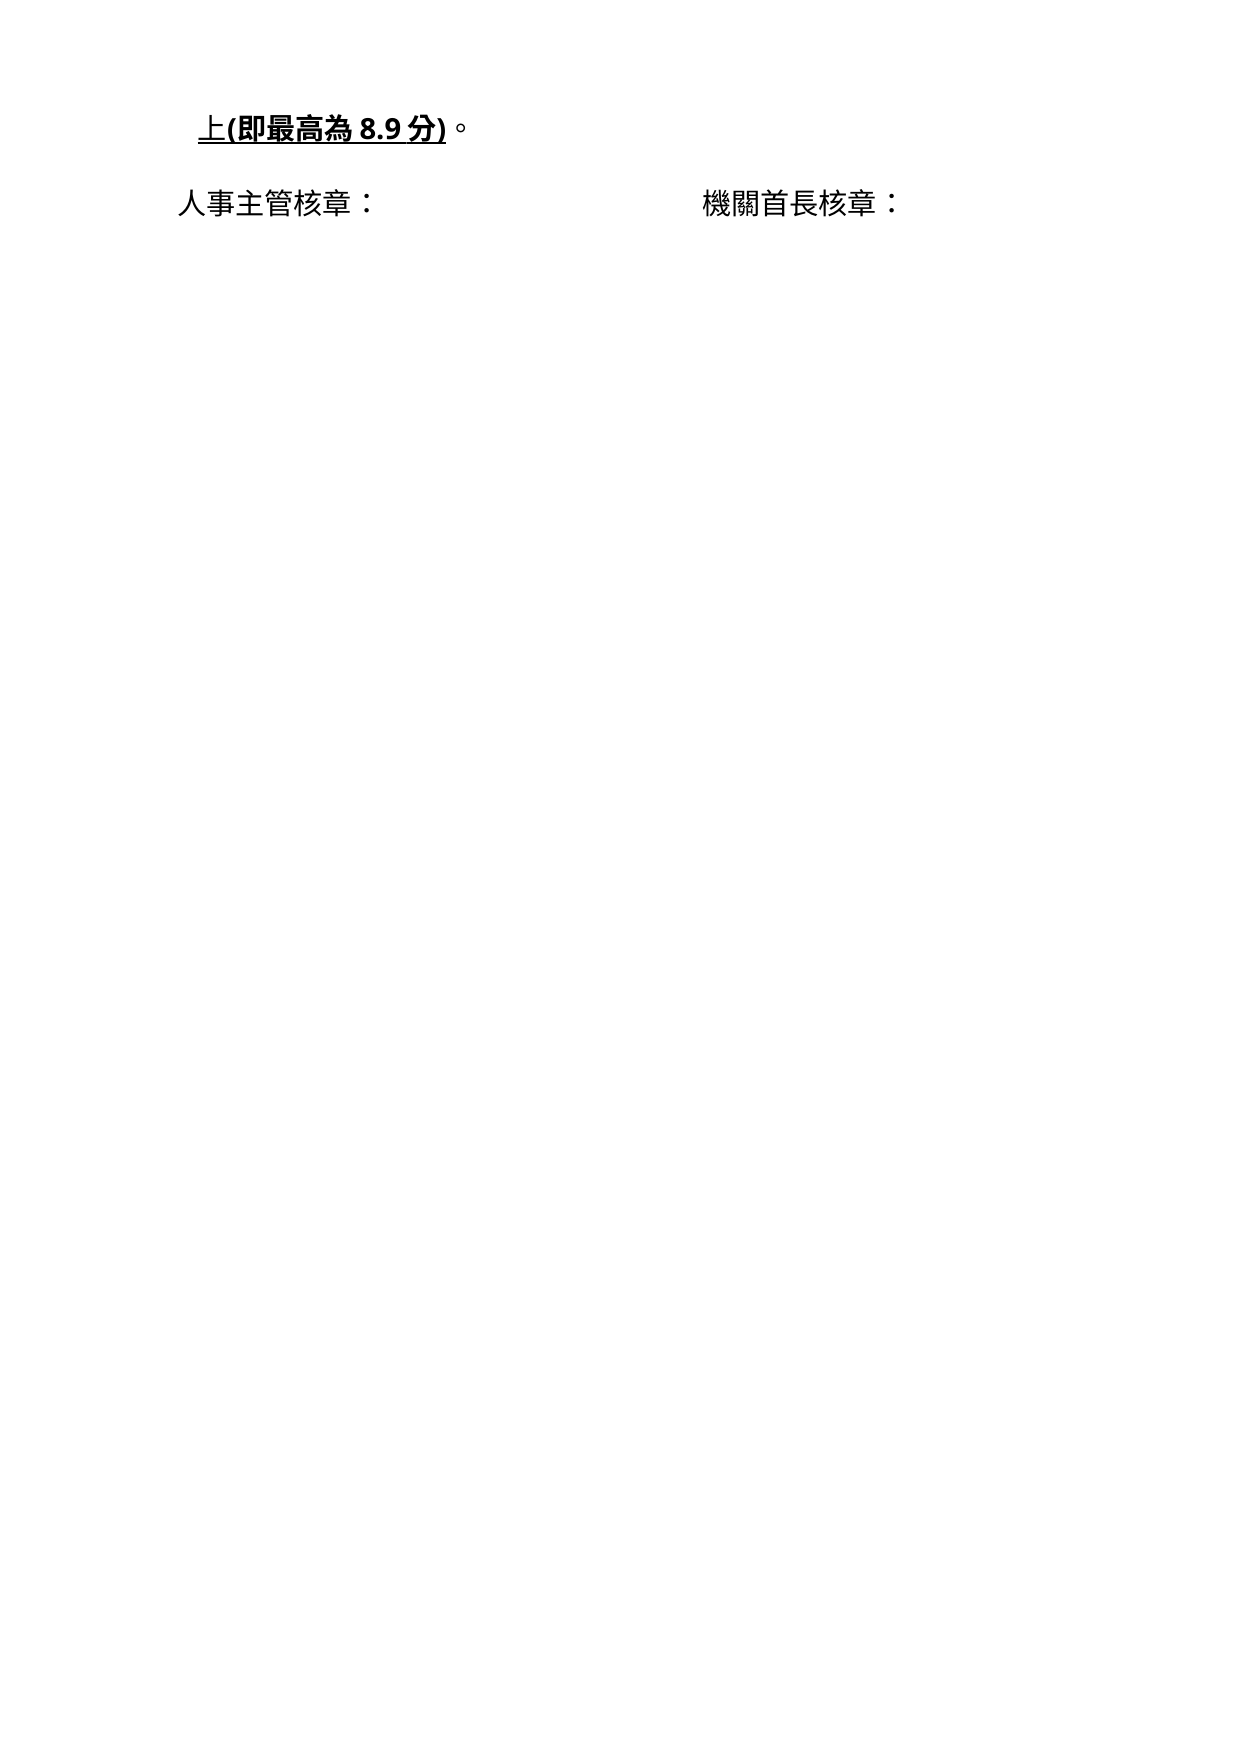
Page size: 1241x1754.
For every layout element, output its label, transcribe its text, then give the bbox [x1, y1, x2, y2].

text 人事主管核章： 機關首長核章： [148, 164, 1122, 239]
list 上(即最高為8.9分)。 [148, 89, 1122, 164]
